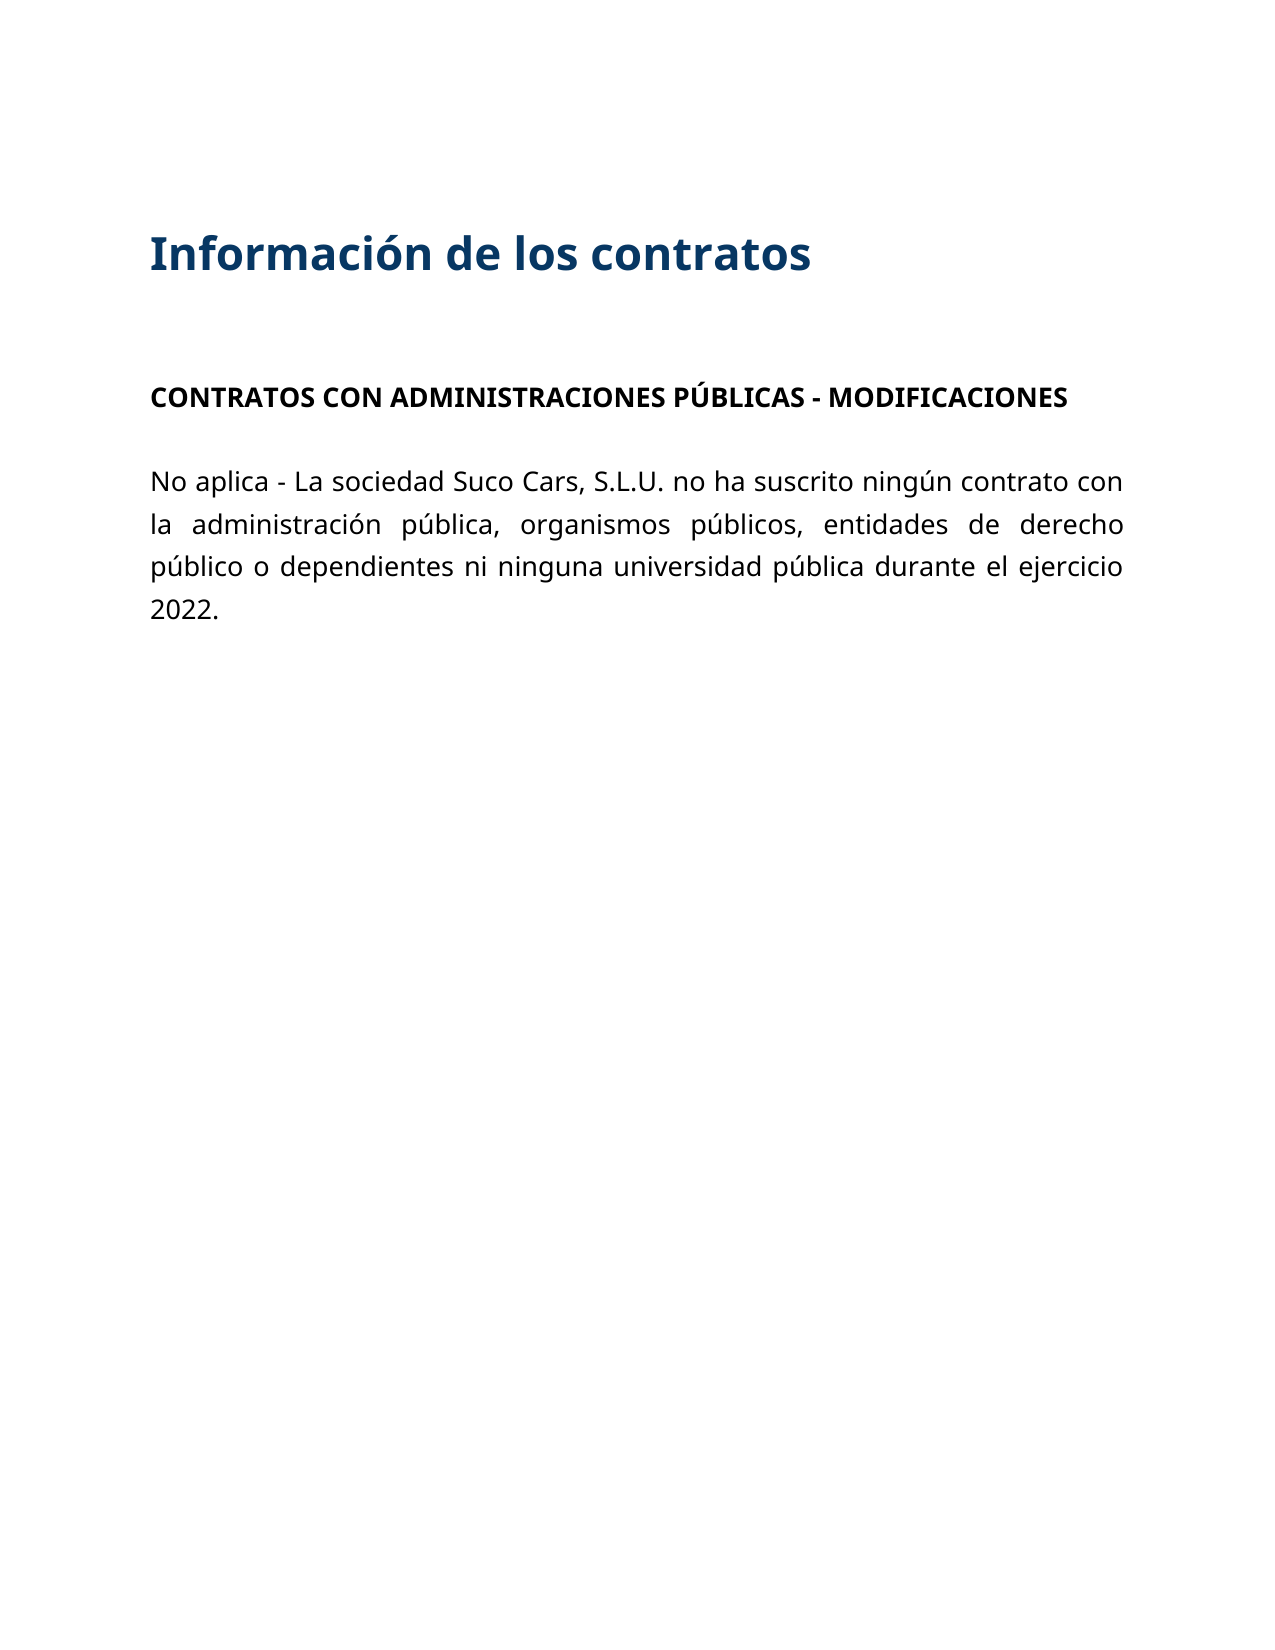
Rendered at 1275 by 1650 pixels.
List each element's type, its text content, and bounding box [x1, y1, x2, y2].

text No aplica - La sociedad Suco Cars, S.L.U. no ha suscrito ningún contrato con la administración pública, organismos públicos, entidades de derecho público o dependientes ni ninguna universidad pública durante el ejercicio 2022. [150, 463, 1125, 627]
text Información de los contratos [150, 222, 1125, 284]
text CONTRATOS CON ADMINISTRACIONES PÚBLICAS - MODIFICACIONES [150, 378, 1125, 415]
